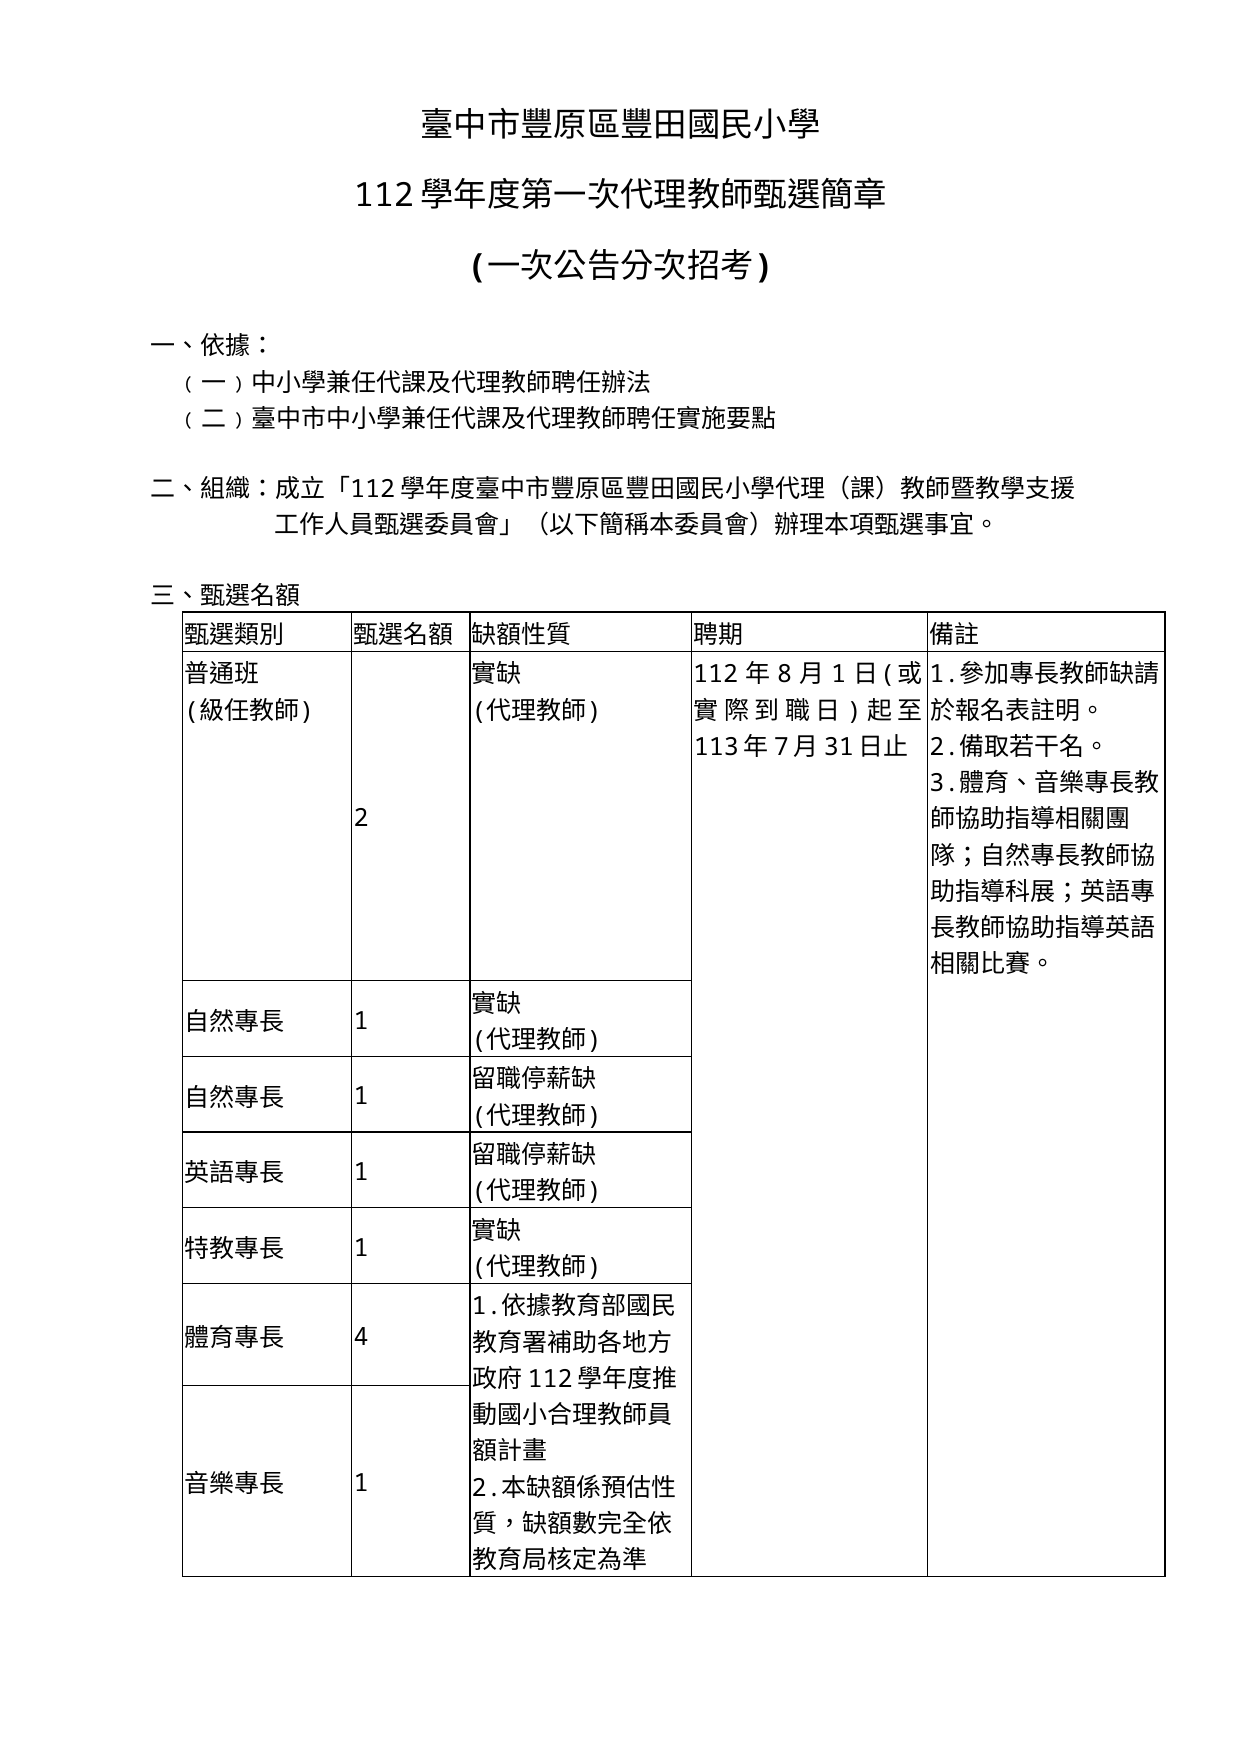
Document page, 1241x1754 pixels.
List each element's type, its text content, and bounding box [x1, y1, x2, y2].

table_cell 英語專長 [183, 1133, 351, 1207]
table_cell 留職停薪缺 (代理教師) [471, 1133, 691, 1207]
table_cell 4 [352, 1284, 469, 1385]
table_cell 實缺 (代理教師) [471, 1208, 691, 1283]
text ﹙一﹚中小學兼任代課及代理教師聘任辦法 [176, 362, 1090, 398]
table_cell 1 [352, 981, 469, 1056]
table_cell [692, 1131, 927, 1283]
subtitle (一次公告分次招考) [150, 217, 1090, 287]
table_cell [692, 1056, 927, 1131]
table_cell [692, 1283, 927, 1385]
table_cell 1 [352, 1386, 469, 1576]
table_cell 實缺 (代理教師) [471, 652, 691, 980]
table_cell [928, 1283, 1164, 1385]
table_cell 留職停薪缺 (代理教師) [471, 1057, 691, 1131]
table_cell [928, 1056, 1164, 1131]
table_header 甄選名額 [352, 613, 469, 651]
table_cell [928, 1385, 1164, 1576]
text 臺中市豐原區豐田國民小學 [150, 75, 1090, 146]
table_cell 2 [352, 652, 469, 980]
table_cell 自然專長 [183, 1057, 351, 1131]
table_cell [692, 1385, 927, 1576]
table_header 缺額性質 [471, 613, 691, 651]
text 二、組織：成立「112學年度臺中市豐原區豐田國民小學代理（課）教師暨教學支援工作人員甄選委員會」（以下簡稱本委員會）辦理本項甄選事宜。 [150, 468, 1090, 541]
table_cell [928, 1131, 1164, 1283]
text ﹙二﹚臺中市中小學兼任代課及代理教師聘任實施要點 [176, 398, 1090, 434]
table_header 甄選類別 [183, 613, 351, 651]
table_cell 112年8月1日(或實際到職日)起至113年7月31日止 [692, 652, 927, 980]
table_cell 1 [352, 1057, 469, 1131]
table_cell 體育專長 [183, 1284, 351, 1385]
table_cell 自然專長 [183, 981, 351, 1056]
table_cell 1.參加專長教師缺請於報名表註明。 2.備取若干名。 3.體育、音樂專長教師協助指導相關團隊；自然專長教師協助指導科展；英語專長教師協助指導英語相關比賽。 [928, 652, 1164, 980]
table_cell 特教專長 [183, 1208, 351, 1283]
table_cell 實缺 (代理教師) [471, 981, 691, 1056]
text 三、甄選名額 [150, 575, 1090, 611]
text 一、依據： [150, 326, 1090, 362]
table_cell 普通班 (級任教師) [183, 652, 351, 980]
table_cell [928, 980, 1164, 1056]
table_cell [692, 980, 927, 1056]
table_cell 1 [352, 1208, 469, 1283]
table_cell 音樂專長 [183, 1386, 351, 1576]
table_cell 1.依據教育部國民教育署補助各地方政府112學年度推動國小合理教師員額計畫 2.本缺額係預估性質，缺額數完全依教育局核定為準 [471, 1284, 691, 1576]
text 112學年度第一次代理教師甄選簡章 [150, 146, 1090, 217]
table_header 聘期 [692, 613, 927, 651]
table_header 備註 [928, 613, 1164, 651]
table_cell 1 [352, 1133, 469, 1207]
